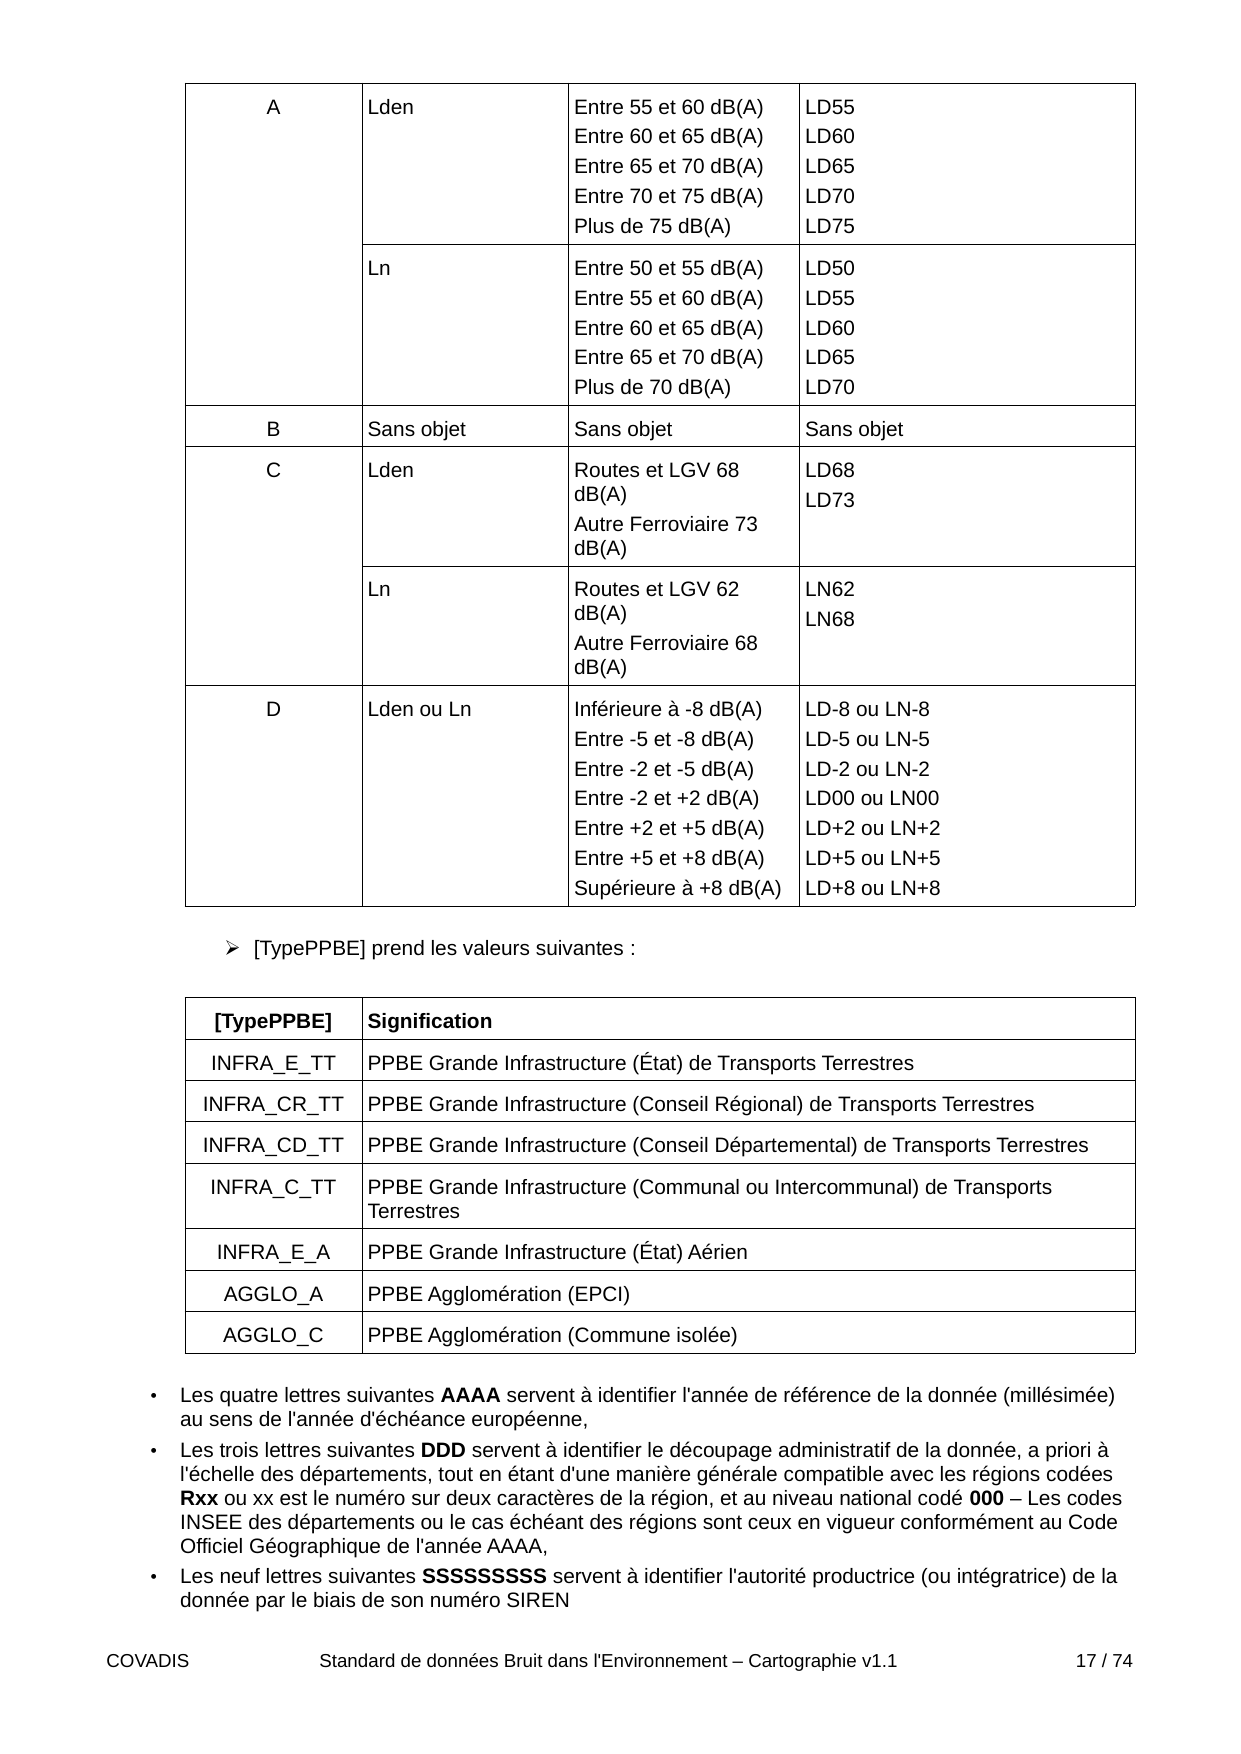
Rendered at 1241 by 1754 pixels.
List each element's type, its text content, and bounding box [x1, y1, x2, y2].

table_cell Sans objet [363, 406, 568, 446]
table_cell LD50 LD55 LD60 LD65 LD70 [800, 245, 1135, 405]
table_cell LD55 LD60 LD65 LD70 LD75 [800, 84, 1135, 244]
table_cell INFRA_C_TT [186, 1164, 362, 1228]
table_cell LD-8 ou LN-8 LD-5 ou LN-5 LD-2 ou LN-2 LD00 ou LN00 LD+2 ou LN+2 LD+5 ou LN+5 LD+8 ou LN+8 [800, 686, 1135, 906]
table_cell Lden [363, 84, 568, 244]
table_cell INFRA_E_A [186, 1229, 362, 1270]
table_cell C [186, 447, 362, 685]
table_cell Routes et LGV 68 dB(A) Autre Ferroviaire 73 dB(A) [569, 447, 799, 566]
table_cell INFRA_E_TT [186, 1040, 362, 1080]
table_cell PPBE Grande Infrastructure (Conseil Départemental) de Transports Terrestres [363, 1122, 1135, 1163]
table_cell LD68 LD73 [800, 447, 1135, 566]
table_header [TypePPBE] [186, 998, 362, 1038]
table_cell Ln [363, 567, 568, 685]
table_cell PPBE Grande Infrastructure (Communal ou Intercommunal) de Transports Terrestres [363, 1164, 1135, 1228]
table_cell AGGLO_A [186, 1271, 362, 1311]
table_cell AGGLO_C [186, 1312, 362, 1353]
table_cell Sans objet [800, 406, 1135, 446]
table_cell Sans objet [569, 406, 799, 446]
table_cell Lden ou Ln [363, 686, 568, 906]
table_cell Ln [363, 245, 568, 405]
table_cell B [186, 406, 362, 446]
table_cell PPBE Agglomération (Commune isolée) [363, 1312, 1135, 1353]
table_cell Lden [363, 447, 568, 566]
table_cell Entre 50 et 55 dB(A) Entre 55 et 60 dB(A) Entre 60 et 65 dB(A) Entre 65 et 70 dB(A) Plus de 70 dB(A) [569, 245, 799, 405]
table_cell Entre 55 et 60 dB(A) Entre 60 et 65 dB(A) Entre 65 et 70 dB(A) Entre 70 et 75 dB(A) Plus de 75 dB(A) [569, 84, 799, 244]
list [TypePPBE] prend les valeurs suivantes : [224, 936, 1134, 960]
table_header Signification [363, 998, 1135, 1038]
table_cell D [186, 686, 362, 906]
table_cell INFRA_CD_TT [186, 1122, 362, 1163]
table_cell PPBE Grande Infrastructure (Conseil Régional) de Transports Terrestres [363, 1081, 1135, 1121]
list Les trois lettres suivantes DDD servent à identifier le découpage administratif de la donnée, a priori à l'échelle des départements, tout en étant d'une manière générale compatible avec les régions codées Rxx ou xx est le numéro sur deux caractères de la région, et au niveau national codé 000 – Les codes INSEE des départements ou le cas échéant des régions sont ceux en vigueur conformément au Code Officiel Géographique de l'année AAAA, [150, 1438, 1134, 1557]
list Les neuf lettres suivantes SSSSSSSSS servent à identifier l'autorité productrice (ou intégratrice) de la donnée par le biais de son numéro SIREN [150, 1564, 1134, 1612]
table_cell LN62 LN68 [800, 567, 1135, 685]
table_cell PPBE Agglomération (EPCI) [363, 1271, 1135, 1311]
table_cell Inférieure à -8 dB(A) Entre -5 et -8 dB(A) Entre -2 et -5 dB(A) Entre -2 et +2 dB(A) Entre +2 et +5 dB(A) Entre +5 et +8 dB(A) Supérieure à +8 dB(A) [569, 686, 799, 906]
table_cell A [186, 84, 362, 405]
table_cell PPBE Grande Infrastructure (État) de Transports Terrestres [363, 1040, 1135, 1080]
table_cell Routes et LGV 62 dB(A) Autre Ferroviaire 68 dB(A) [569, 567, 799, 685]
table_cell INFRA_CR_TT [186, 1081, 362, 1121]
table_cell PPBE Grande Infrastructure (État) Aérien [363, 1229, 1135, 1270]
list Les quatre lettres suivantes AAAA servent à identifier l'année de référence de la donnée (millésimée) au sens de l'année d'échéance européenne, [150, 1383, 1134, 1431]
